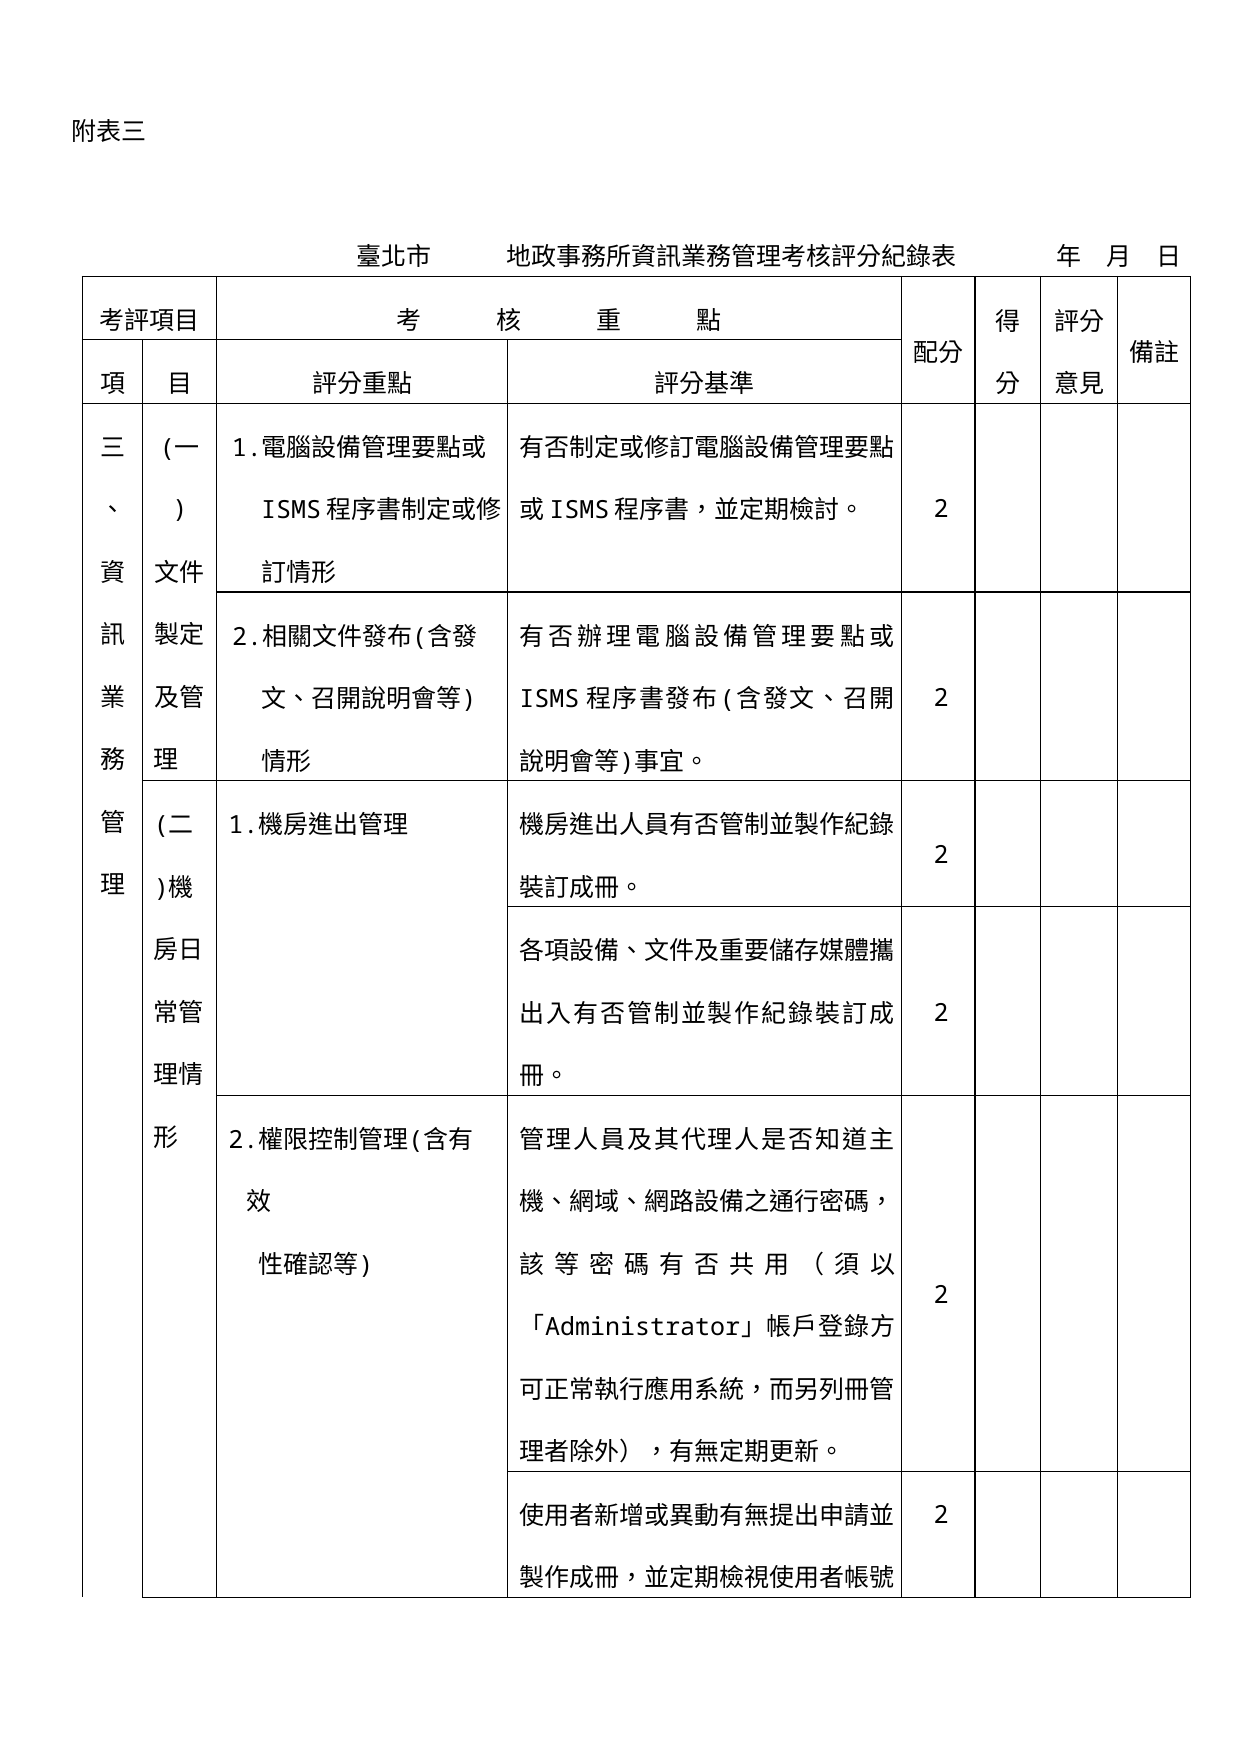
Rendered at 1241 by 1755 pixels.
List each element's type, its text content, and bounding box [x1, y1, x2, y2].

table_cell [1118, 781, 1190, 906]
table_cell 2.相關文件發布(含發文、召開說明會等)情形 [217, 593, 507, 780]
table_cell [1041, 593, 1117, 780]
table_cell 有否制定或修訂電腦設備管理要點或ISMS程序書，並定期檢討。 [508, 404, 901, 591]
table_cell [976, 1472, 1040, 1597]
table_cell [1118, 593, 1190, 780]
table_cell [1118, 907, 1190, 1094]
text 附表三 [71, 88, 1181, 151]
table_header 備註 [1118, 277, 1190, 403]
table_cell 管理人員及其代理人是否知道主機、網域、網路設備之通行密碼，該等密碼有否共用（須以「Administrator」帳戶登錄方可正常執行應用系統，而另列冊管理者除外），有無定期更新。 [508, 1096, 901, 1471]
table_cell 2 [902, 404, 974, 591]
table_cell 有否辦理電腦設備管理要點或ISMS程序書發布(含發文、召開說明會等)事宜。 [508, 593, 901, 780]
table_cell 評分基準 [508, 340, 901, 403]
table_cell [976, 907, 1040, 1094]
table_cell 各項設備、文件及重要儲存媒體攜出入有否管制並製作紀錄裝訂成冊。 [508, 907, 901, 1094]
table_cell 評分重點 [217, 340, 507, 403]
table_cell 2 [902, 1472, 974, 1597]
table_cell 2 [902, 593, 974, 780]
table_cell [1041, 907, 1117, 1094]
table_cell [976, 1096, 1040, 1471]
table_cell [1041, 1472, 1117, 1597]
table_cell [976, 781, 1040, 906]
table_cell 2 [902, 1096, 974, 1471]
table_cell [1041, 781, 1117, 906]
table_cell 使用者新增或異動有無提出申請並製作成冊，並定期檢視使用者帳號 [508, 1472, 901, 1597]
table_cell 2 [902, 907, 974, 1094]
table_cell 2 [902, 781, 974, 906]
table_cell 目 [143, 340, 216, 403]
table_cell [1118, 1096, 1190, 1471]
table_header 得分 [976, 277, 1040, 403]
table_cell [1041, 1096, 1117, 1471]
table_cell 項 [83, 340, 142, 403]
table_header 考評項目 [83, 277, 216, 339]
table_header 配分 [902, 277, 974, 403]
table_cell (一) 文件製定及管 理 [143, 404, 216, 780]
table_header 考 核 重 點 [217, 277, 901, 339]
table_cell 三 、 資 訊 業 務 管 理 [83, 404, 142, 1597]
table_cell [1118, 1472, 1190, 1597]
table_cell [1118, 404, 1190, 591]
table_cell 2.權限控制管理(含有效 性確認等) [217, 1096, 507, 1597]
table_cell [1041, 404, 1117, 591]
table_cell (二)機房日常管理情形 [143, 781, 216, 1597]
text 臺北市 地政事務所資訊業務管理考核評分紀錄表 年 月 日 [71, 213, 1181, 276]
table_cell [976, 593, 1040, 780]
table_header 評分意見 [1041, 277, 1117, 403]
table_cell 1.機房進出管理 [217, 781, 507, 1094]
table_cell 機房進出人員有否管制並製作紀錄裝訂成冊。 [508, 781, 901, 906]
table_cell 1.電腦設備管理要點或ISMS程序書制定或修訂情形 [217, 404, 507, 591]
table_cell [976, 404, 1040, 591]
